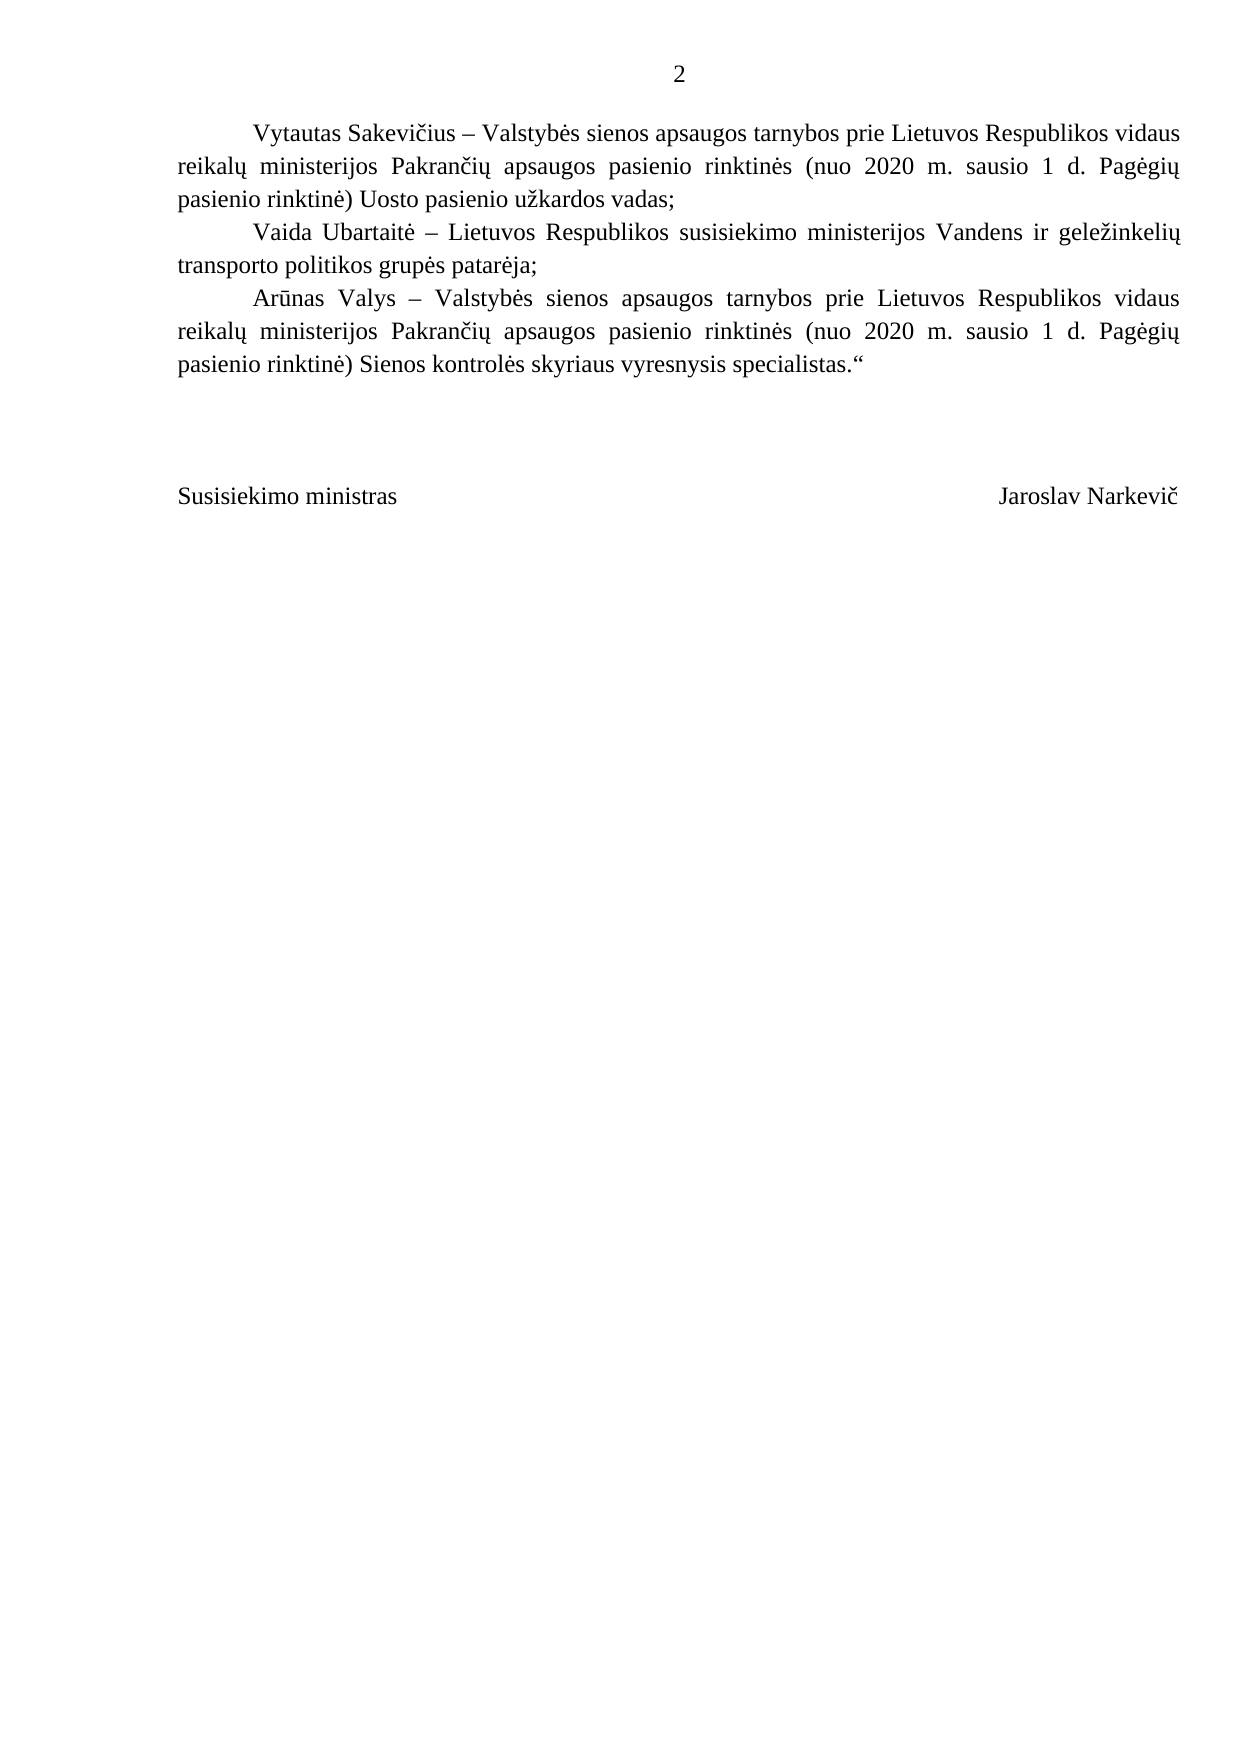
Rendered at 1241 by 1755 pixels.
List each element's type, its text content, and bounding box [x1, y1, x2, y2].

text Susisiekimo ministras Jaroslav Narkevič [177, 481, 1181, 510]
text Vaida Ubartaitė – Lietuvos Respublikos susisiekimo ministerijos Vandens ir geležinkelių transporto politikos grupės patarėja; [177, 217, 1181, 279]
text Vytautas Sakevičius – Valstybės sienos apsaugos tarnybos prie Lietuvos Respublikos vidaus reikalų ministerijos Pakrančių apsaugos pasienio rinktinės (nuo 2020 m. sausio 1 d. Pagėgių pasienio rinktinė) Uosto pasienio užkardos vadas; [177, 118, 1181, 213]
text Arūnas Valys – Valstybės sienos apsaugos tarnybos prie Lietuvos Respublikos vidaus reikalų ministerijos Pakrančių apsaugos pasienio rinktinės (nuo 2020 m. sausio 1 d. Pagėgių pasienio rinktinė) Sienos kontrolės skyriaus vyresnysis specialistas.“ [177, 283, 1181, 378]
